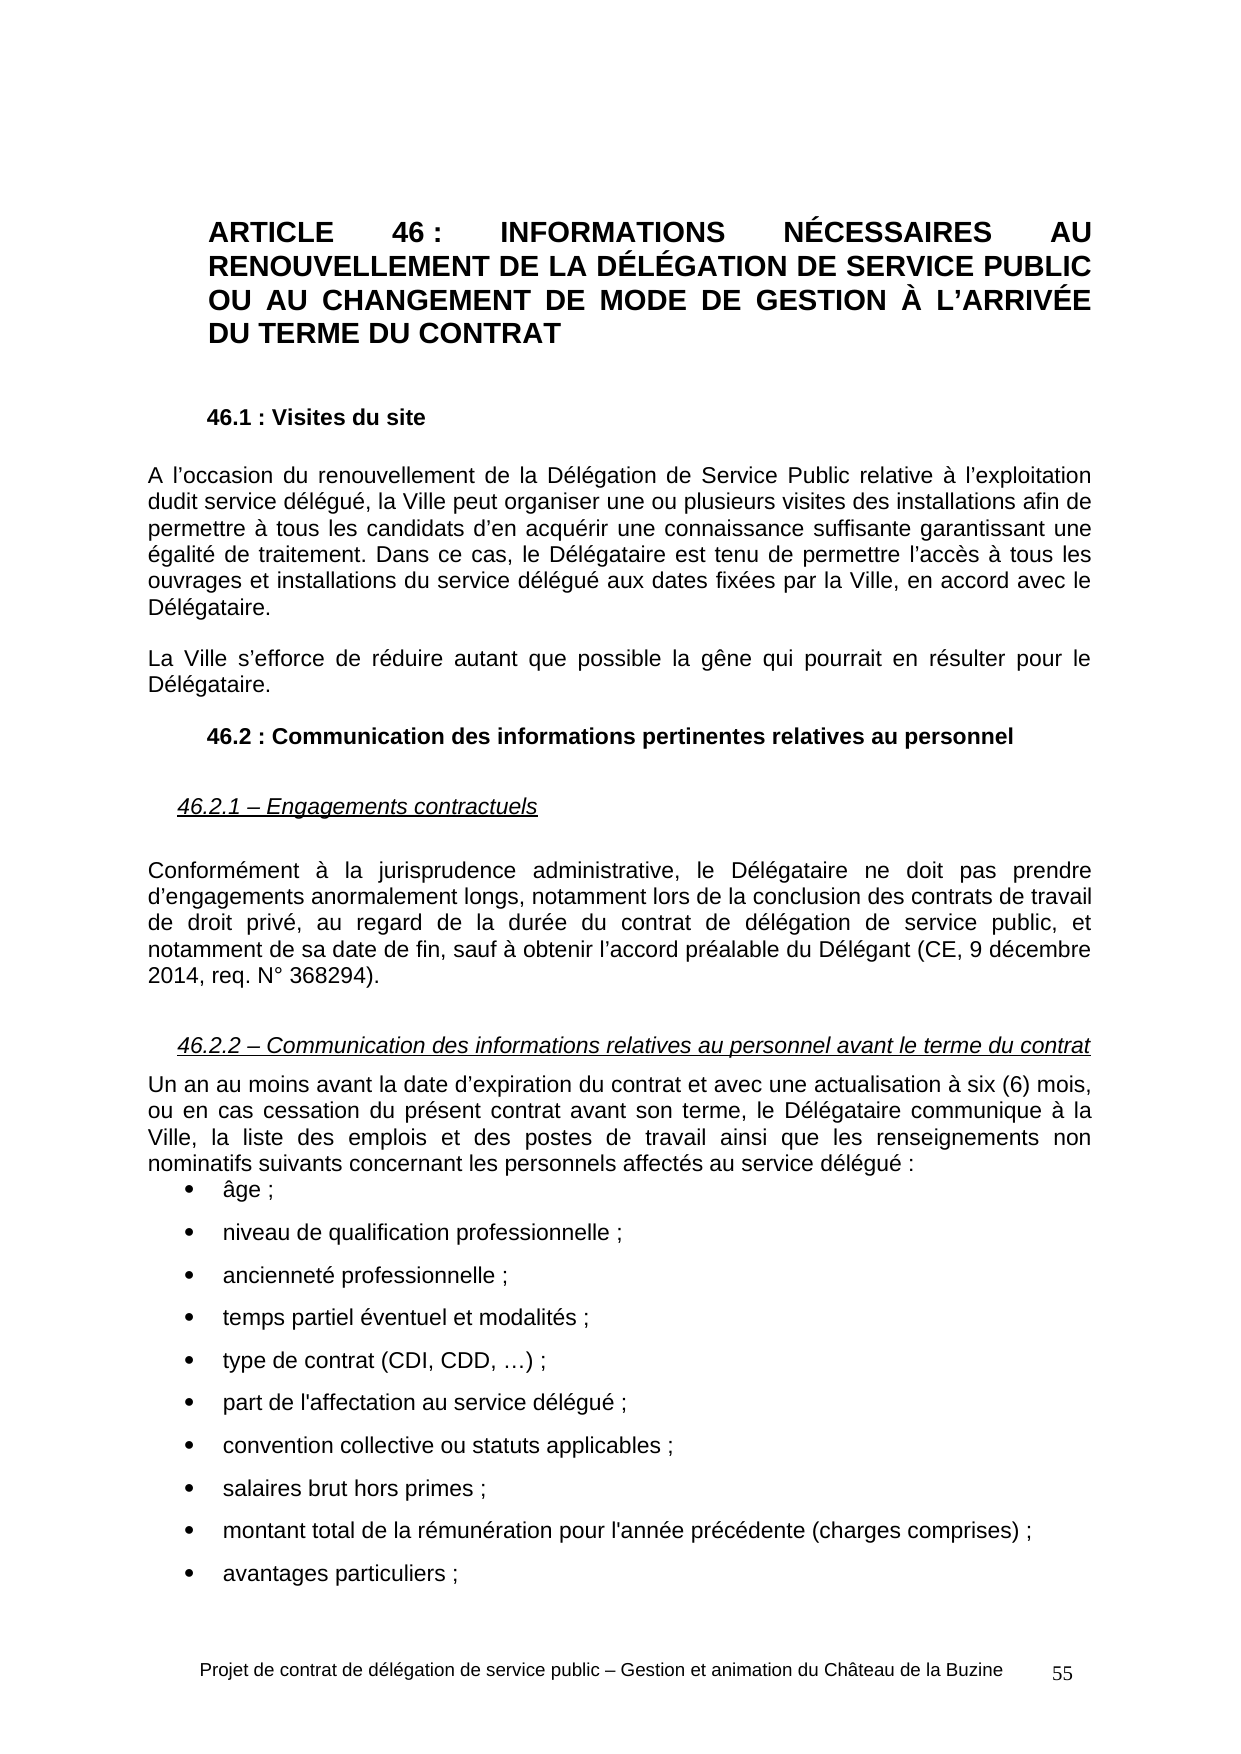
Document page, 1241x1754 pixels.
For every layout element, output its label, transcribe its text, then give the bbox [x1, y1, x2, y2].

subtitle 46.2.1 – Engagements contractuels [177, 793, 1093, 819]
text Un an au moins avant la date d’expiration du contrat et avec une actualisation à six (6) mois, ou en cas cessation du présent contrat avant son terme, le Délégataire communique à la Ville, la liste des emplois et des postes de travail ainsi que les renseignements non nominatifs suivants concernant les personnels affectés au service délégué : [148, 1071, 1093, 1176]
list part de l'affectation au service délégué ; [185, 1389, 1093, 1416]
list temps partiel éventuel et modalités ; [185, 1304, 1093, 1331]
list montant total de la rémunération pour l'année précédente (charges comprises) ; [185, 1517, 1093, 1543]
list niveau de qualification professionnelle ; [185, 1219, 1093, 1245]
list âge ; [185, 1176, 1093, 1203]
subtitle 46.2 : Communication des informations pertinentes relatives au personnel [207, 723, 1093, 749]
list avantages particuliers ; [185, 1560, 1093, 1586]
subtitle ARTICLE 46 : INFORMATIONS NÉCESSAIRES AU RENOUVELLEMENT DE LA DÉLÉGATION DE SERVICE PUBLIC OU AU CHANGEMENT DE MODE DE GESTION À L’ARRIVÉE DU TERME DU CONTRAT [208, 216, 1093, 350]
text Conformément à la jurisprudence administrative, le Délégataire ne doit pas prendre d’engagements anormalement longs, notamment lors de la conclusion des contrats de travail de droit privé, au regard de la durée du contrat de délégation de service public, et notamment de sa date de fin, sauf à obtenir l’accord préalable du Délégant (CE, 9 décembre 2014, req. N° 368294). [148, 857, 1093, 988]
text La Ville s’efforce de réduire autant que possible la gêne qui pourrait en résulter pour le Délégataire. [148, 645, 1093, 698]
list salaires brut hors primes ; [185, 1474, 1093, 1501]
subtitle 46.2.2 – Communication des informations relatives au personnel avant le terme du contrat [177, 1032, 1093, 1058]
text A l’occasion du renouvellement de la Délégation de Service Public relative à l’exploitation dudit service délégué, la Ville peut organiser une ou plusieurs visites des installations afin de permettre à tous les candidats d’en acquérir une connaissance suffisante garantissant une égalité de traitement. Dans ce cas, le Délégataire est tenu de permettre l’accès à tous les ouvrages et installations du service délégué aux dates fixées par la Ville, en accord avec le Délégataire. [148, 462, 1093, 620]
list convention collective ou statuts applicables ; [185, 1432, 1093, 1458]
subtitle 46.1 : Visites du site [207, 404, 1093, 431]
list type de contrat (CDI, CDD, …) ; [185, 1347, 1093, 1373]
list ancienneté professionnelle ; [185, 1262, 1093, 1288]
